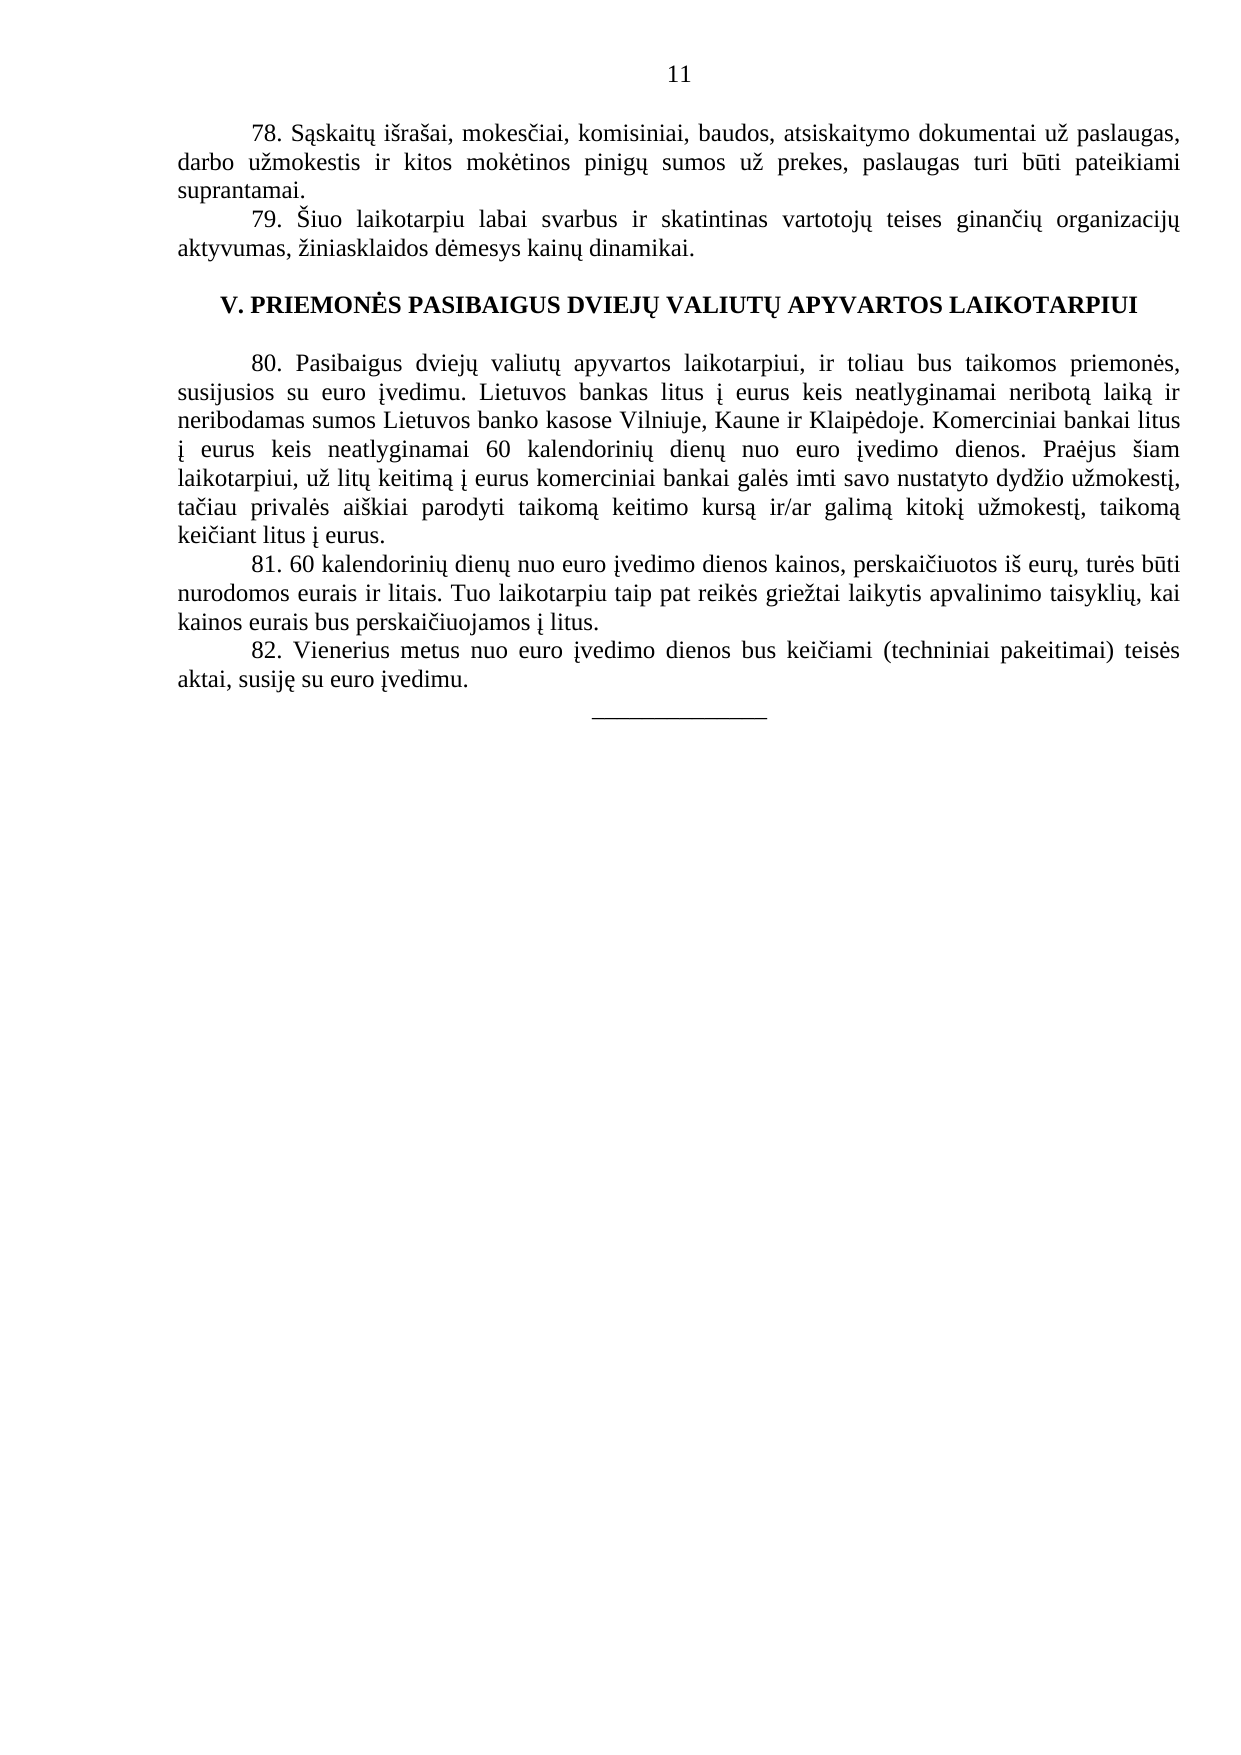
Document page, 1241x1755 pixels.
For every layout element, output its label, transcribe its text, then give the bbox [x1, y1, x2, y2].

text 78. Sąskaitų išrašai, mokesčiai, komisiniai, baudos, atsiskaitymo dokumentai už paslaugas, darbo užmokestis ir kitos mokėtinos pinigų sumos už prekes, paslaugas turi būti pateikiami suprantamai. [177, 118, 1181, 204]
text 82. Vienerius metus nuo euro įvedimo dienos bus keičiami (techniniai pakeitimai) teisės aktai, susiję su euro įvedimu. [177, 636, 1181, 693]
text V. PRIEMONĖS PASIBAIGUS DVIEJŲ VALIUTŲ APYVARTOS LAIKOTARPIUI [177, 291, 1181, 319]
text 81. 60 kalendorinių dienų nuo euro įvedimo dienos kainos, perskaičiuotos iš eurų, turės būti nurodomos eurais ir litais. Tuo laikotarpiu taip pat reikės griežtai laikytis apvalinimo taisyklių, kai kainos eurais bus perskaičiuojamos į litus. [177, 549, 1181, 636]
text 80. Pasibaigus dviejų valiutų apyvartos laikotarpiui, ir toliau bus taikomos priemonės, susijusios su euro įvedimu. Lietuvos bankas litus į eurus keis neatlyginamai neribotą laiką ir neribodamas sumos Lietuvos banko kasose Vilniuje, Kaune ir Klaipėdoje. Komerciniai bankai litus į eurus keis neatlyginamai 60 kalendorinių dienų nuo euro įvedimo dienos. Praėjus šiam laikotarpiui, už litų keitimą į eurus komerciniai bankai galės imti savo nustatyto dydžio užmokestį, tačiau privalės aiškiai parodyti taikomą keitimo kursą ir/ar galimą kitokį užmokestį, taikomą keičiant litus į eurus. [177, 348, 1181, 549]
text ______________ [177, 693, 1181, 722]
text 79. Šiuo laikotarpiu labai svarbus ir skatintinas vartotojų teises ginančių organizacijų aktyvumas, žiniasklaidos dėmesys kainų dinamikai. [177, 204, 1181, 262]
